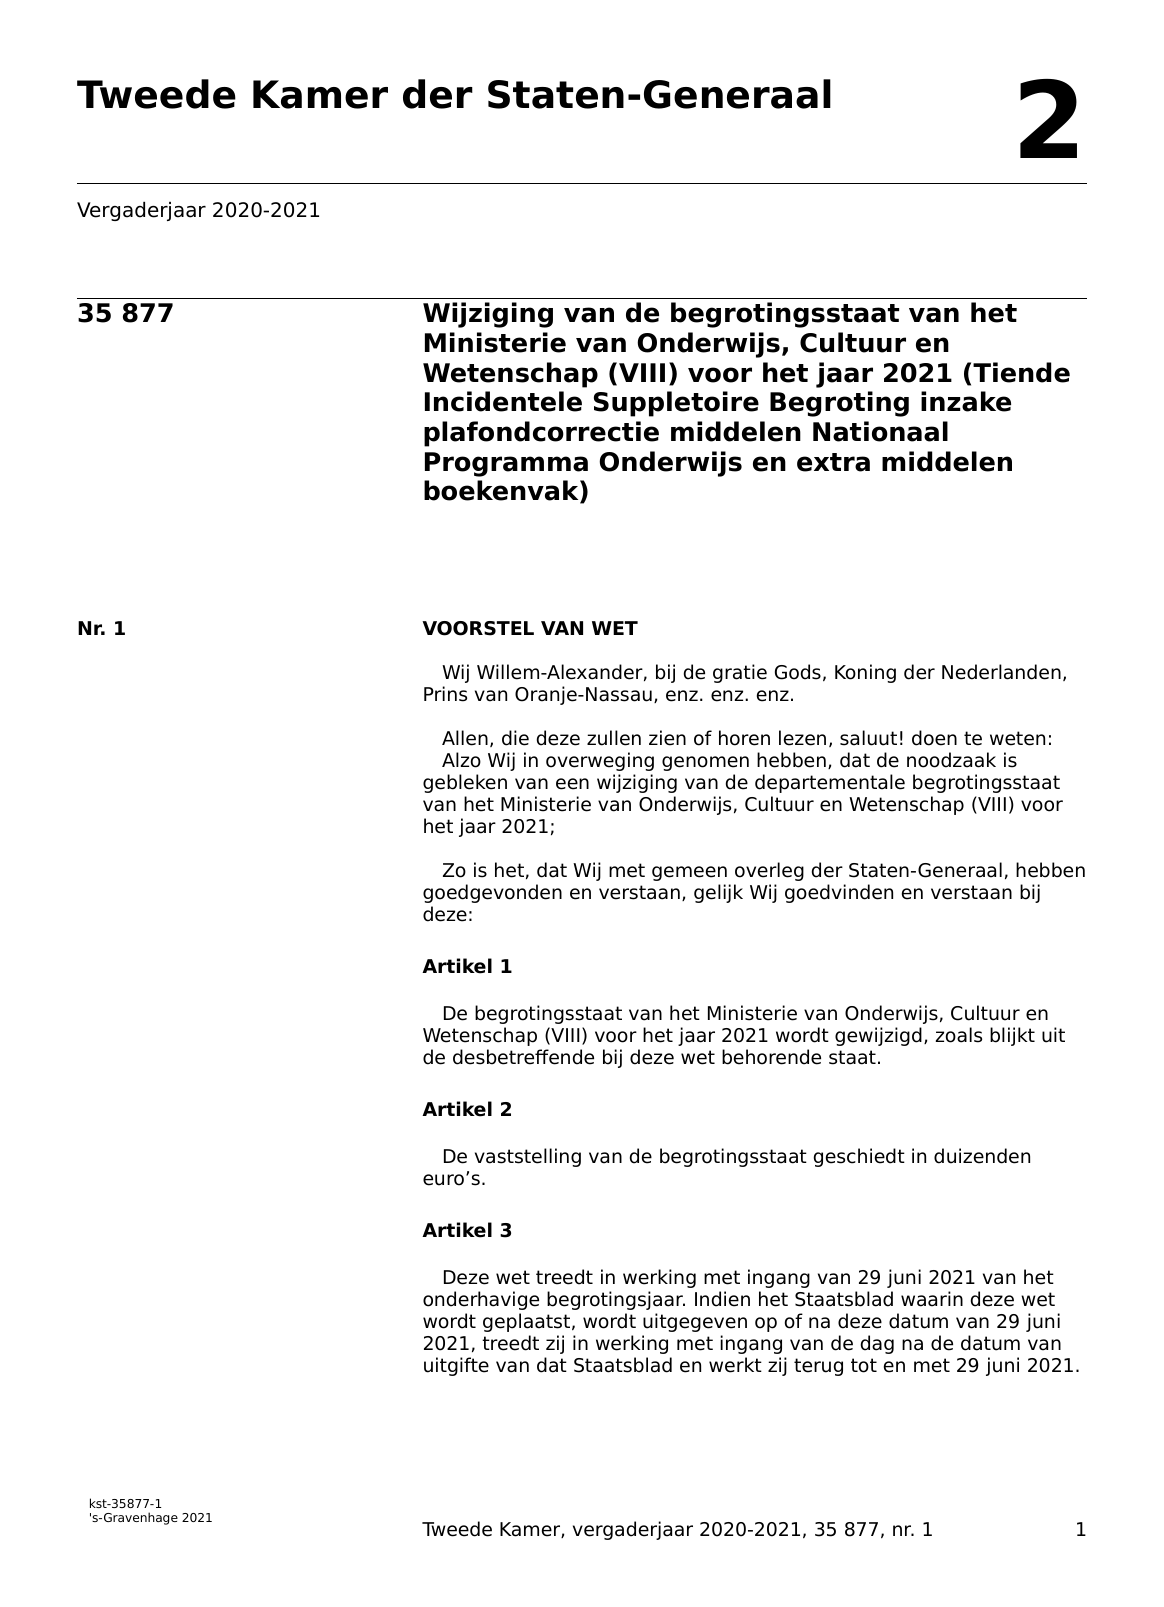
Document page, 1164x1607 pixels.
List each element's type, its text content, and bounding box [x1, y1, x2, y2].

table_header 2 [886, 59, 1087, 183]
subtitle Nr. 1 VOORSTEL VAN WET [77, 618, 1087, 640]
subtitle Artikel 3 [422, 1220, 1087, 1242]
text Deze wet treedt in werking met ingang van 29 juni 2021 van het onderhavige begrotingsjaar. Indien het Staatsblad waarin deze wet wordt geplaatst, wordt uitgegeven op of na deze datum van 29 juni 2021, treedt zij in werking met ingang van de dag na de datum van uitgifte van dat Staatsblad en werkt zij terug tot en met 29 juni 2021. [422, 1267, 1087, 1377]
subtitle 35 877 Wijziging van de begrotingsstaat van het Ministerie van Onderwijs, Cultuur en Wetenschap (VIII) voor het jaar 2021 (Tiende Incidentele Suppletoire Begroting inzake plafondcorrectie middelen Nationaal Programma Onderwijs en extra middelen boekenvak) [77, 299, 1087, 507]
text 's-Gravenhage 2021 [88, 1511, 323, 1525]
text Zo is het, dat Wij met gemeen overleg der Staten-Generaal, hebben goedgevonden en verstaan, gelijk Wij goedvinden en verstaan bij deze: [422, 860, 1087, 926]
text kst-35877-1 [88, 1497, 323, 1511]
table_header Tweede Kamer der Staten-Generaal [77, 59, 886, 183]
text Allen, die deze zullen zien of horen lezen, saluut! doen te weten: [422, 728, 1087, 750]
text De vaststelling van de begrotingsstaat geschiedt in duizenden euro’s. [422, 1146, 1087, 1190]
text De begrotingsstaat van het Ministerie van Onderwijs, Cultuur en Wetenschap (VIII) voor het jaar 2021 wordt gewijzigd, zoals blijkt uit de desbetreffende bij deze wet behorende staat. [422, 1003, 1087, 1069]
subtitle Artikel 2 [422, 1099, 1087, 1121]
text Alzo Wij in overweging genomen hebben, dat de noodzaak is gebleken van een wijziging van de departementale begrotingsstaat van het Ministerie van Onderwijs, Cultuur en Wetenschap (VIII) voor het jaar 2021; [422, 750, 1087, 838]
subtitle Artikel 1 [422, 956, 1087, 978]
text Wij Willem-Alexander, bij de gratie Gods, Koning der Nederlanden, Prins van Oranje-Nassau, enz. enz. enz. [422, 662, 1087, 706]
table_cell Vergaderjaar 2020-2021 [77, 184, 1087, 298]
